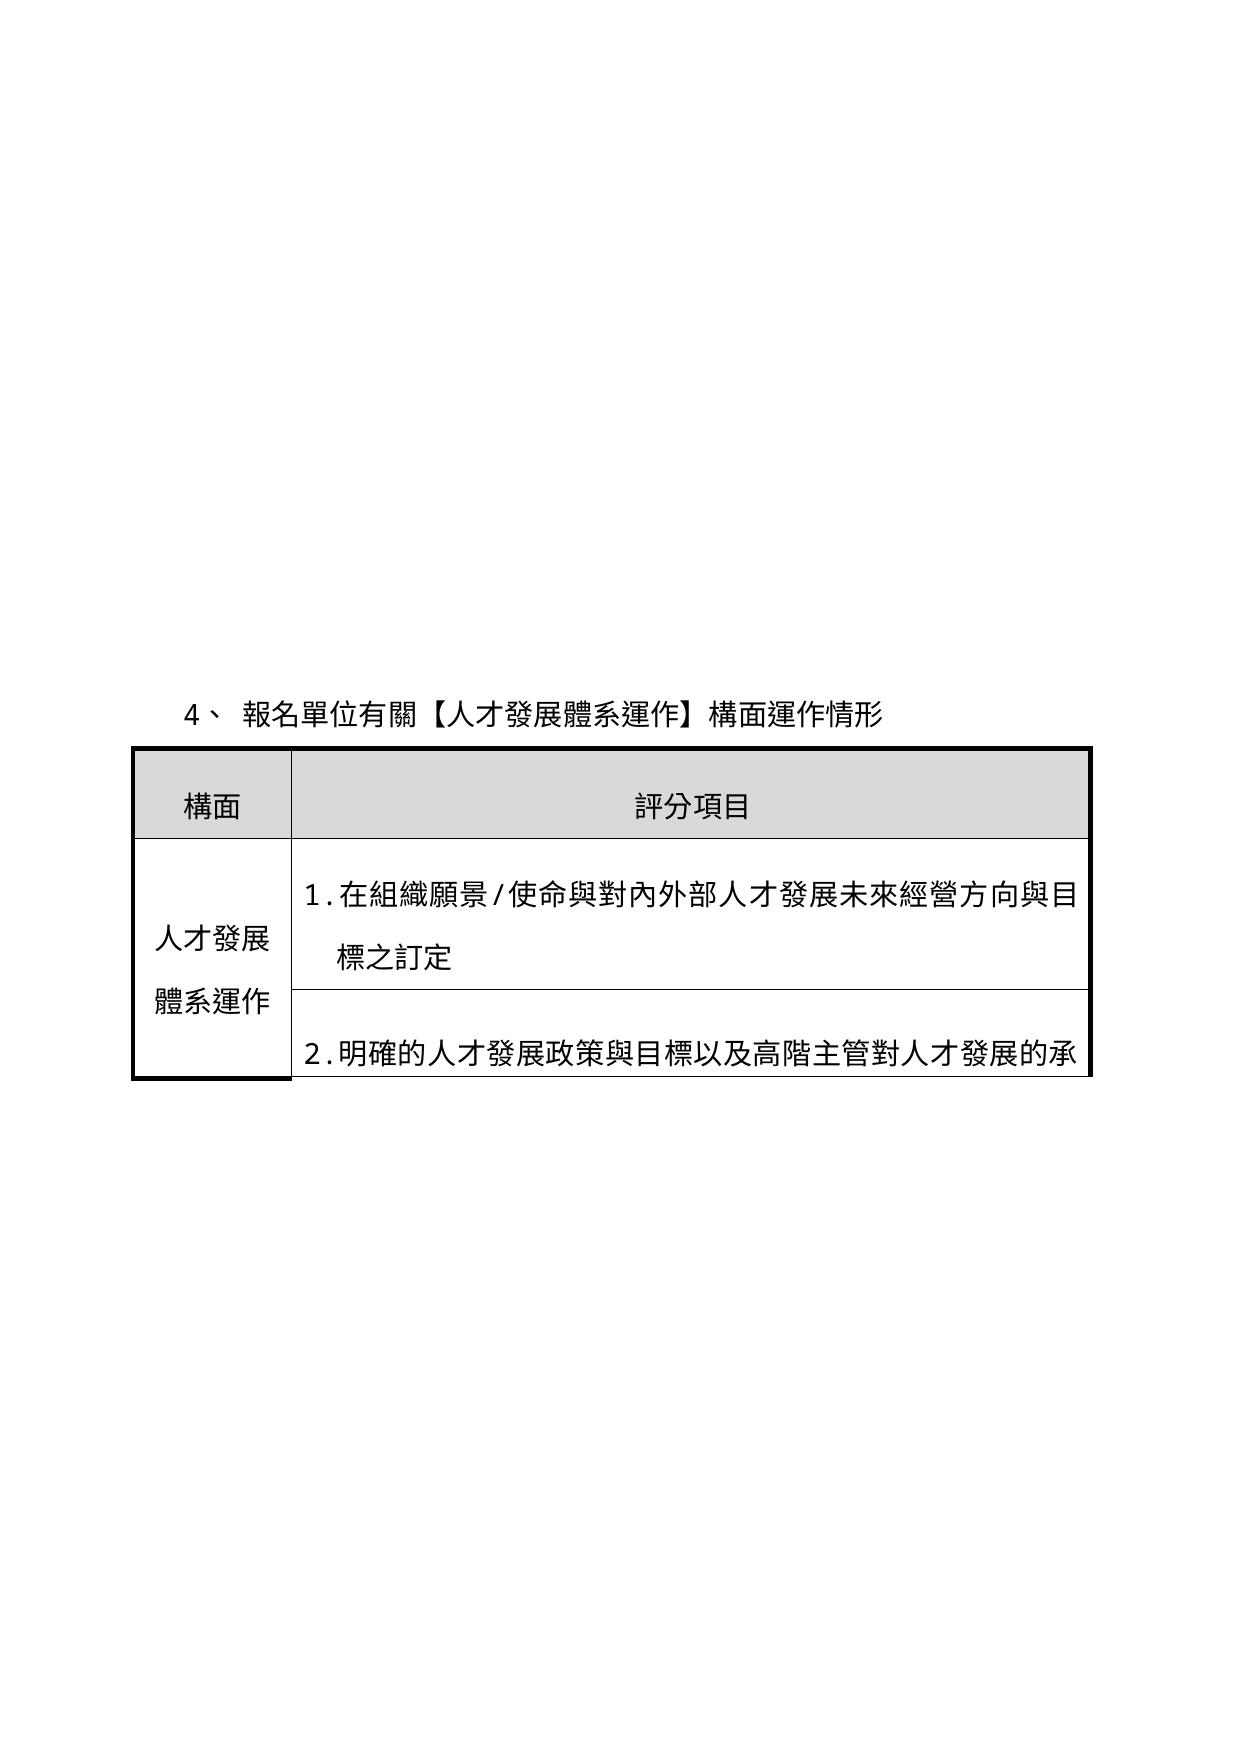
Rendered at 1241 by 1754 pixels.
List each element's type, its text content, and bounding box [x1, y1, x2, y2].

table_cell 人才發展體系運作 [135, 839, 291, 1076]
table_cell 1.在組織願景/使命與對內外部人才發展未來經營方向與目標之訂定 [292, 839, 1088, 989]
table_cell 2.明確的人才發展政策與目標以及高階主管對人才發展的承 [292, 990, 1088, 1076]
list 報名單位有關【人才發展體系運作】構面運作情形 [183, 671, 1093, 733]
table_header 評分項目 [292, 751, 1088, 838]
table_header 構面 [135, 751, 291, 838]
